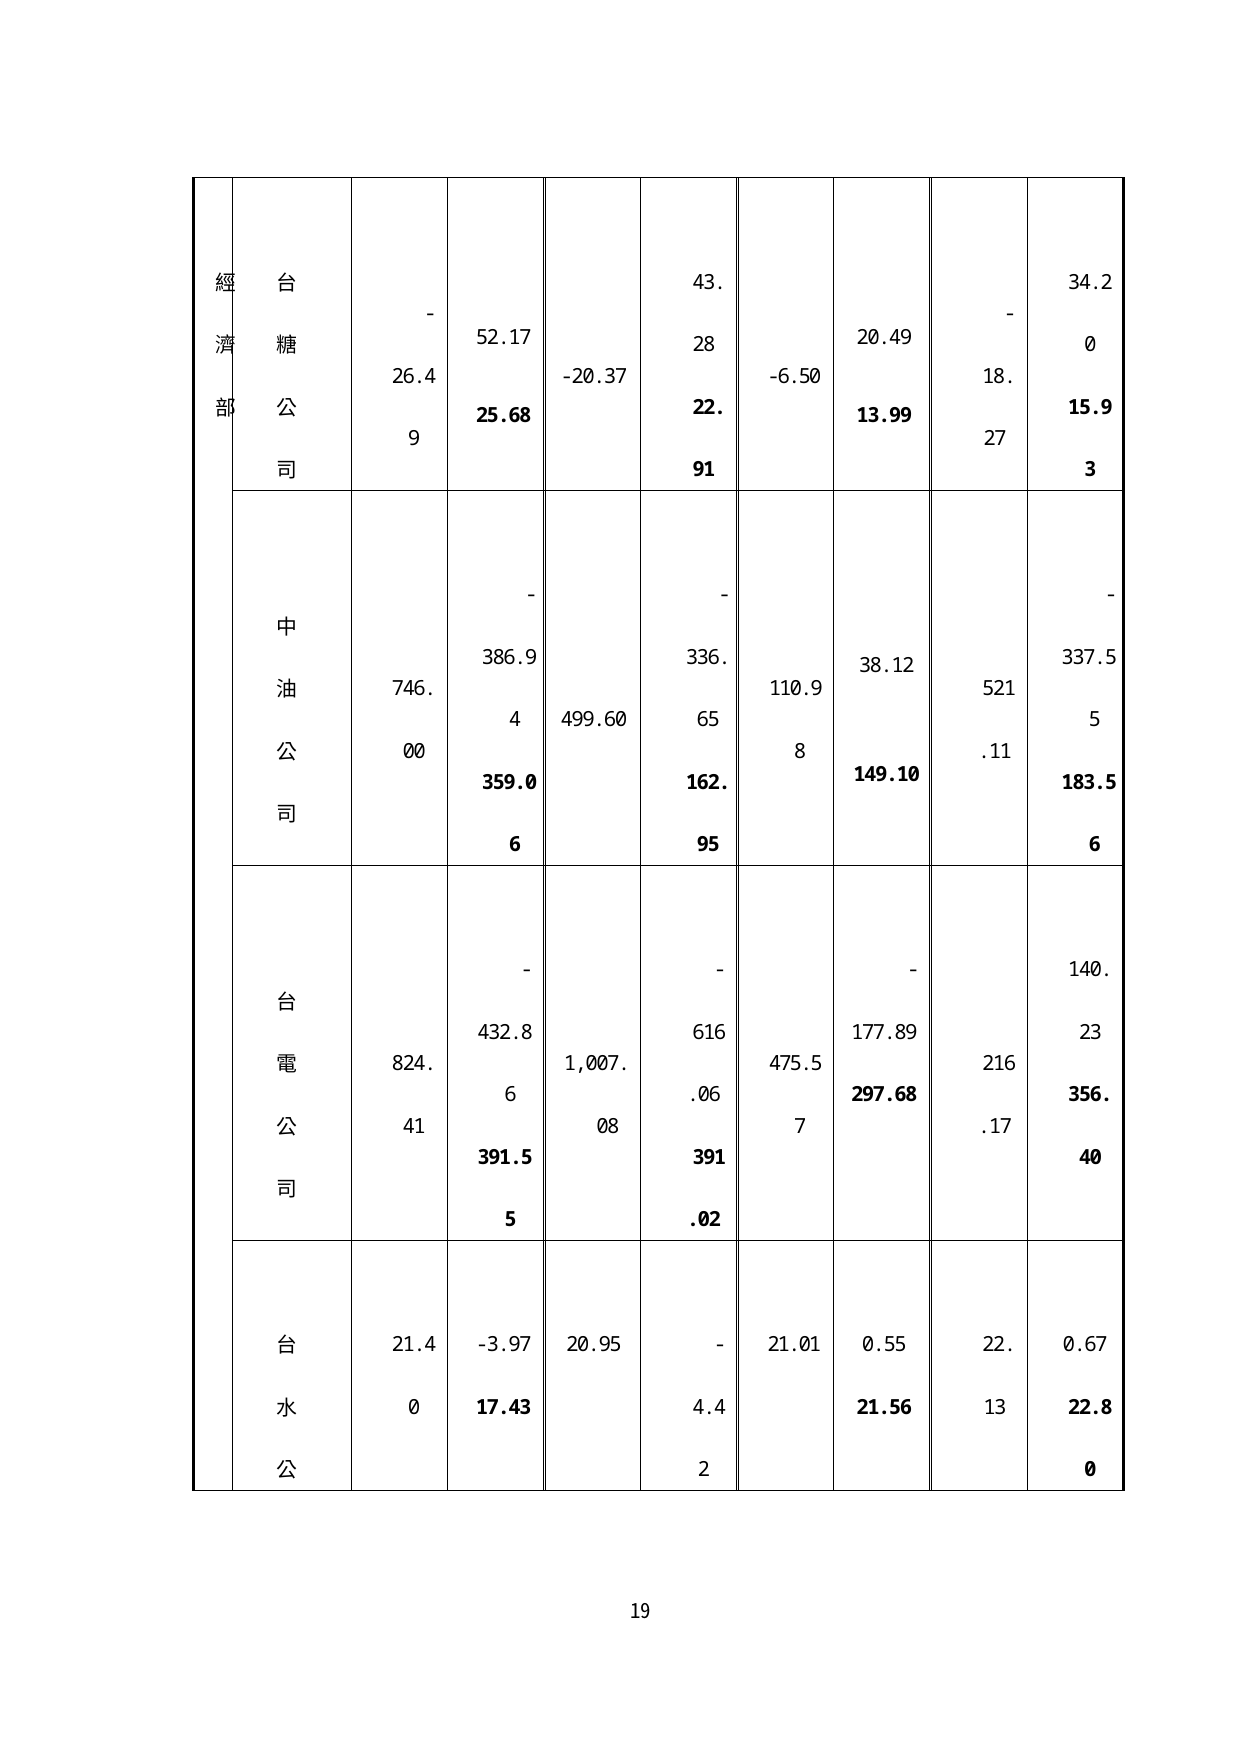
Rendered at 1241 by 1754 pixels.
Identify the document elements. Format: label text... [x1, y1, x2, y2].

table_cell -432.86 391.55 [448, 866, 543, 1240]
table_cell 0.55 21.56 [834, 1241, 929, 1490]
table_cell 140.23 356.40 [1028, 866, 1122, 1240]
table_cell 824.41 [352, 866, 447, 1240]
table_cell -20.37 [546, 178, 640, 490]
table_cell -26.49 [352, 178, 447, 490]
table_cell -3.97 17.43 [448, 1241, 543, 1490]
table_cell 台電公司 [233, 866, 351, 1240]
table_cell -336.65 162.95 [641, 491, 736, 865]
table_cell 475.57 [739, 866, 833, 1240]
table_cell -18.27 [932, 178, 1027, 490]
table_cell -4.42 [641, 1241, 736, 1490]
table_cell 20.95 [546, 1241, 640, 1490]
table_cell -386.94 359.06 [448, 491, 543, 865]
table_cell 台水公 [233, 1241, 351, 1490]
table_cell 52.17 25.68 [448, 178, 543, 490]
table_cell 經濟部 [195, 178, 232, 1490]
table_cell 1,007.08 [546, 866, 640, 1240]
table_cell -177.89 297.68 [834, 866, 929, 1240]
table_cell -6.50 [739, 178, 833, 490]
table_cell 34.20 15.93 [1028, 178, 1122, 490]
table_cell 20.49 13.99 [834, 178, 929, 490]
table_cell 38.12 149.10 [834, 491, 929, 865]
table_cell 21.40 [352, 1241, 447, 1490]
table_cell 21.01 [739, 1241, 833, 1490]
table_cell 0.67 22.80 [1028, 1241, 1122, 1490]
table_cell -337.55 183.56 [1028, 491, 1122, 865]
table_cell 43.28 22.91 [641, 178, 736, 490]
table_cell 746.00 [352, 491, 447, 865]
table_cell 521.11 [932, 491, 1027, 865]
table_cell 499.60 [546, 491, 640, 865]
table_cell -616.06 391.02 [641, 866, 736, 1240]
table_cell 216.17 [932, 866, 1027, 1240]
table_cell 22.13 [932, 1241, 1027, 1490]
table_cell 110.98 [739, 491, 833, 865]
table_cell 台糖公司 [233, 178, 351, 490]
table_cell 中油公司 [233, 491, 351, 865]
